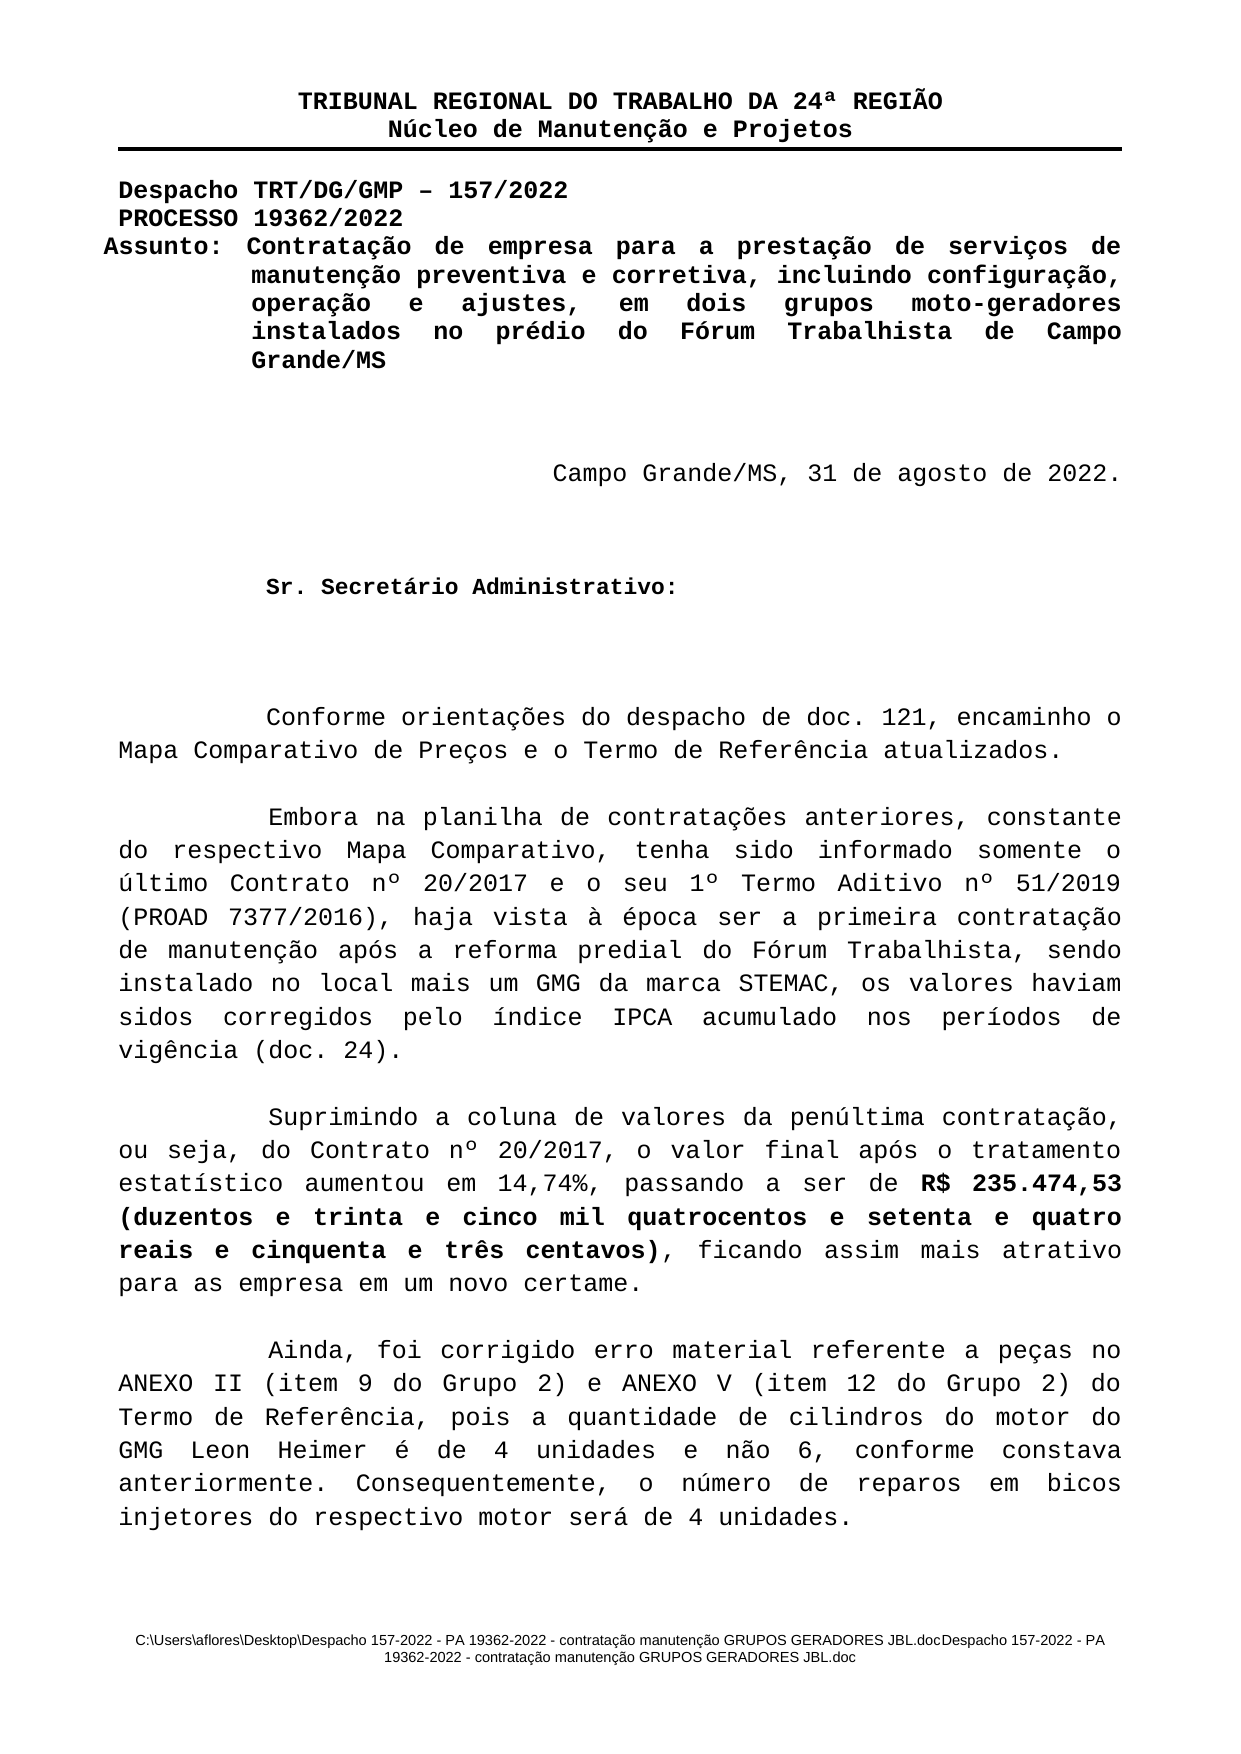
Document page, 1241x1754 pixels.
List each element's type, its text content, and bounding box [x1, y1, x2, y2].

text Assunto: Contratação de empresa para a prestação de serviços de manutenção preventiva e corretiva, incluindo configuração, operação e ajustes, em dois grupos moto-geradores instalados no prédio do Fórum Trabalhista de Campo Grande/MS [103, 234, 1122, 376]
text Embora na planilha de contratações anteriores, constante do respectivo Mapa Comparativo, tenha sido informado somente o último Contrato nº 20/2017 e o seu 1º Termo Aditivo nº 51/2019 (PROAD 7377/2016), haja vista à época ser a primeira contratação de manutenção após a reforma predial do Fórum Trabalhista, sendo instalado no local mais um GMG da marca STEMAC, os valores haviam sidos corregidos pelo índice IPCA acumulado nos períodos de vigência (doc. 24). [118, 798, 1122, 1065]
text PROCESSO 19362/2022 [118, 206, 1122, 234]
text Sr. Secretário Administrativo: [118, 569, 1122, 600]
text Ainda, foi corrigido erro material referente a peças no ANEXO II (item 9 do Grupo 2) e ANEXO V (item 12 do Grupo 2) do Termo de Referência, pois a quantidade de cilindros do motor do GMG Leon Heimer é de 4 unidades e não 6, conforme constava anteriormente. Consequentemente, o número de reparos em bicos injetores do respectivo motor será de 4 unidades. [118, 1332, 1122, 1532]
text Despacho TRT/DG/GMP – 157/2022 [118, 177, 1122, 206]
text Suprimindo a coluna de valores da penúltima contratação, ou seja, do Contrato nº 20/2017, o valor final após o tratamento estatístico aumentou em 14,74%, passando a ser de R$ 235.474,53 (duzentos e trinta e cinco mil quatrocentos e setenta e quatro reais e cinquenta e três centavos), ficando assim mais atrativo para as empresa em um novo certame. [118, 1098, 1122, 1298]
text Campo Grande/MS, 31 de agosto de 2022. [118, 461, 1122, 489]
text Conforme orientações do despacho de doc. 121, encaminho o Mapa Comparativo de Preços e o Termo de Referência atualizados. [118, 698, 1122, 765]
